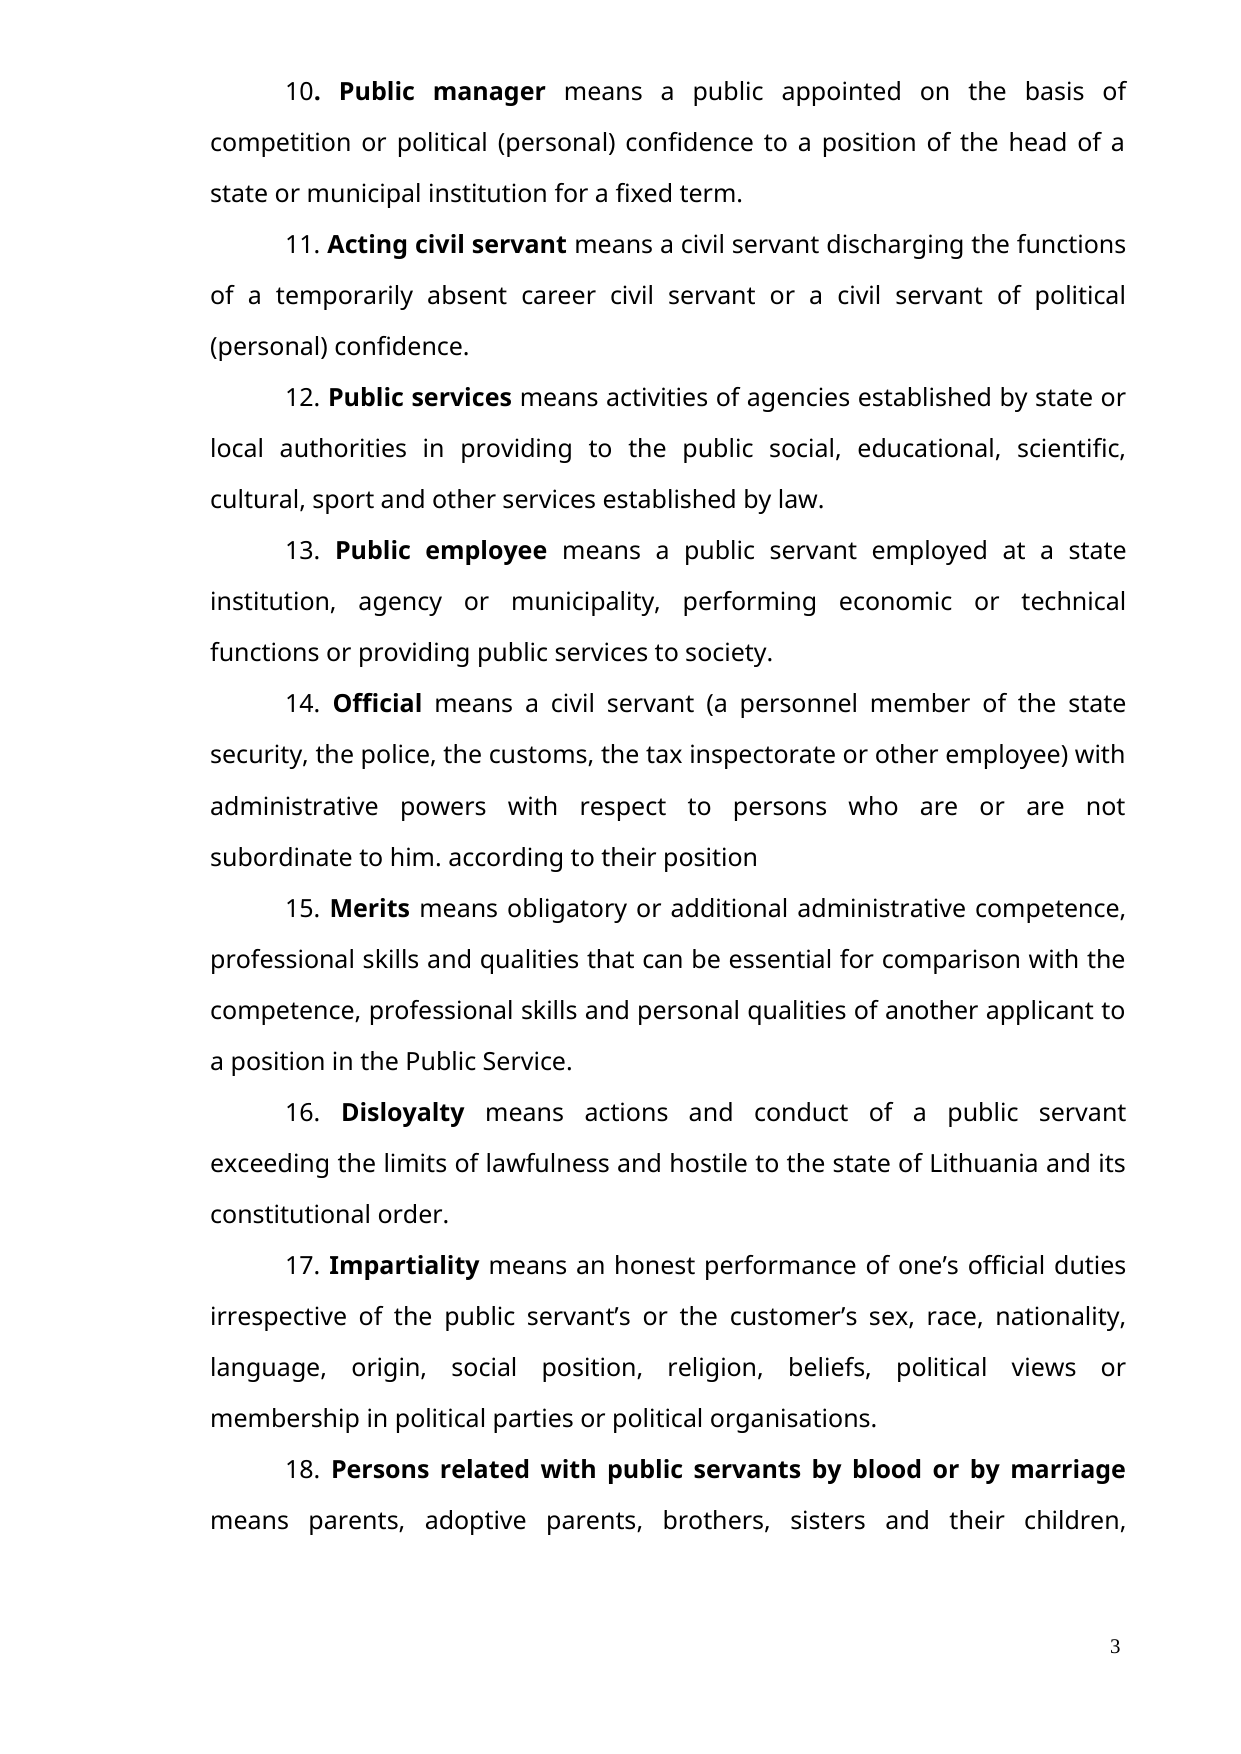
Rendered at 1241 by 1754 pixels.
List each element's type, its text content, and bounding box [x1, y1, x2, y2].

text 13. Public employee means a public servant employed at a state institution, agency or municipality, performing economic or technical functions or providing public services to society. [210, 533, 1127, 669]
text 17. Impartiality means an honest performance of one’s official duties irrespective of the public servant’s or the customer’s sex, race, nationality, language, origin, social position, religion, beliefs, political views or membership in political parties or political organisations. [210, 1247, 1127, 1435]
text 11. Acting civil servant means a civil servant discharging the functions of a temporarily absent career civil servant or a civil servant of political (personal) confidence. [210, 227, 1127, 363]
text 12. Public services means activities of agencies established by state or local authorities in providing to the public social, educational, scientific, cultural, sport and other services established by law. [210, 380, 1127, 516]
text 16. Disloyalty means actions and conduct of a public servant exceeding the limits of lawfulness and hostile to the state of Lithuania and its constitutional order. [210, 1094, 1127, 1231]
text 18. Persons related with public servants by blood or by marriage means parents, adoptive parents, brothers, sisters and their children, [210, 1452, 1127, 1537]
text 10. Public manager means a public appointed on the basis of competition or political (personal) confidence to a position of the head of a state or municipal institution for a fixed term. [210, 73, 1127, 210]
text 14. Official means a civil servant (a personnel member of the state security, the police, the customs, the tax inspectorate or other employee) with administrative powers with respect to persons who are or are not subordinate to him. according to their position [210, 686, 1127, 873]
text 15. Merits means obligatory or additional administrative competence, professional skills and qualities that can be essential for comparison with the competence, professional skills and personal qualities of another applicant to a position in the Public Service. [210, 890, 1127, 1077]
